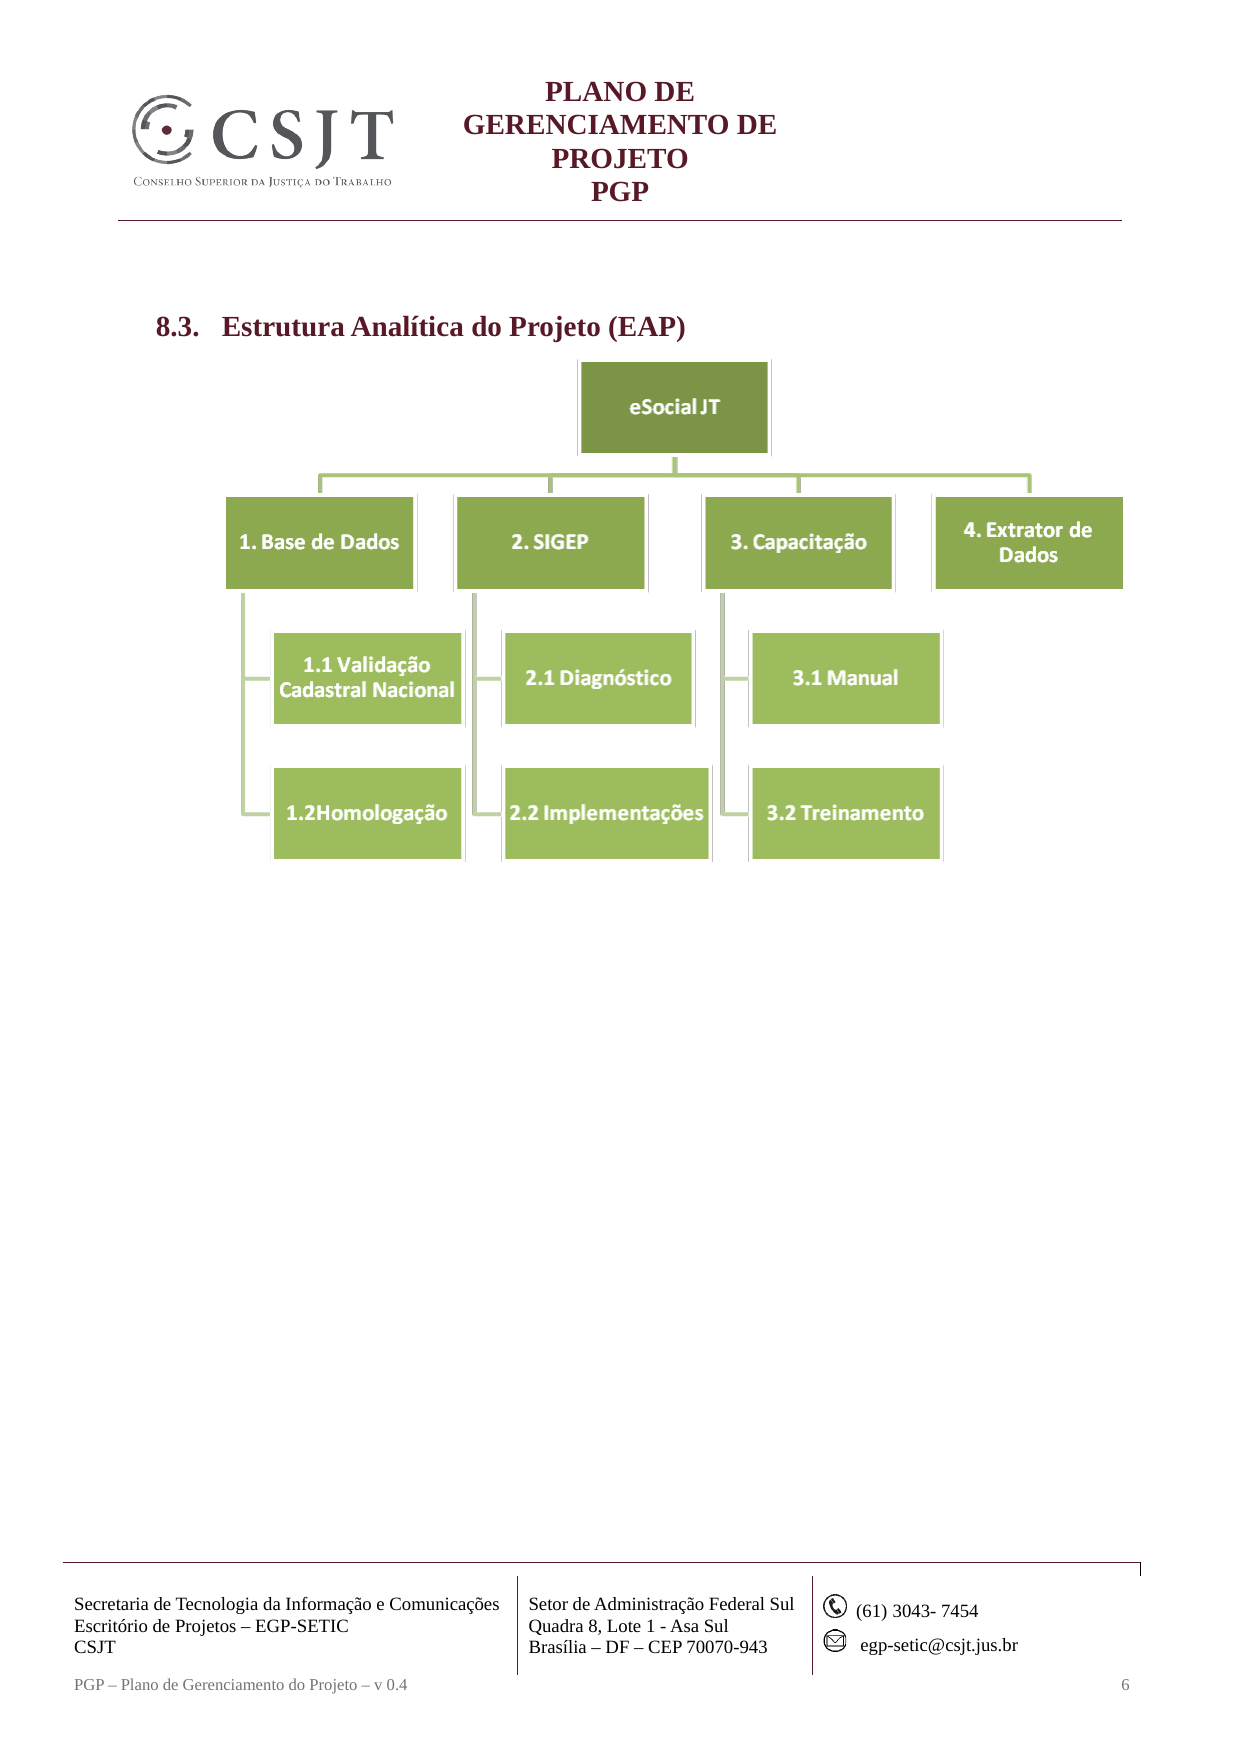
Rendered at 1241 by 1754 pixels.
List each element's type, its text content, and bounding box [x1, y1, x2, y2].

picture [221, 354, 1127, 866]
picture [823, 1594, 847, 1618]
picture [823, 1629, 847, 1652]
subtitle Estrutura Analítica do Projeto (EAP) [156, 309, 1122, 343]
picture [129, 93, 395, 188]
